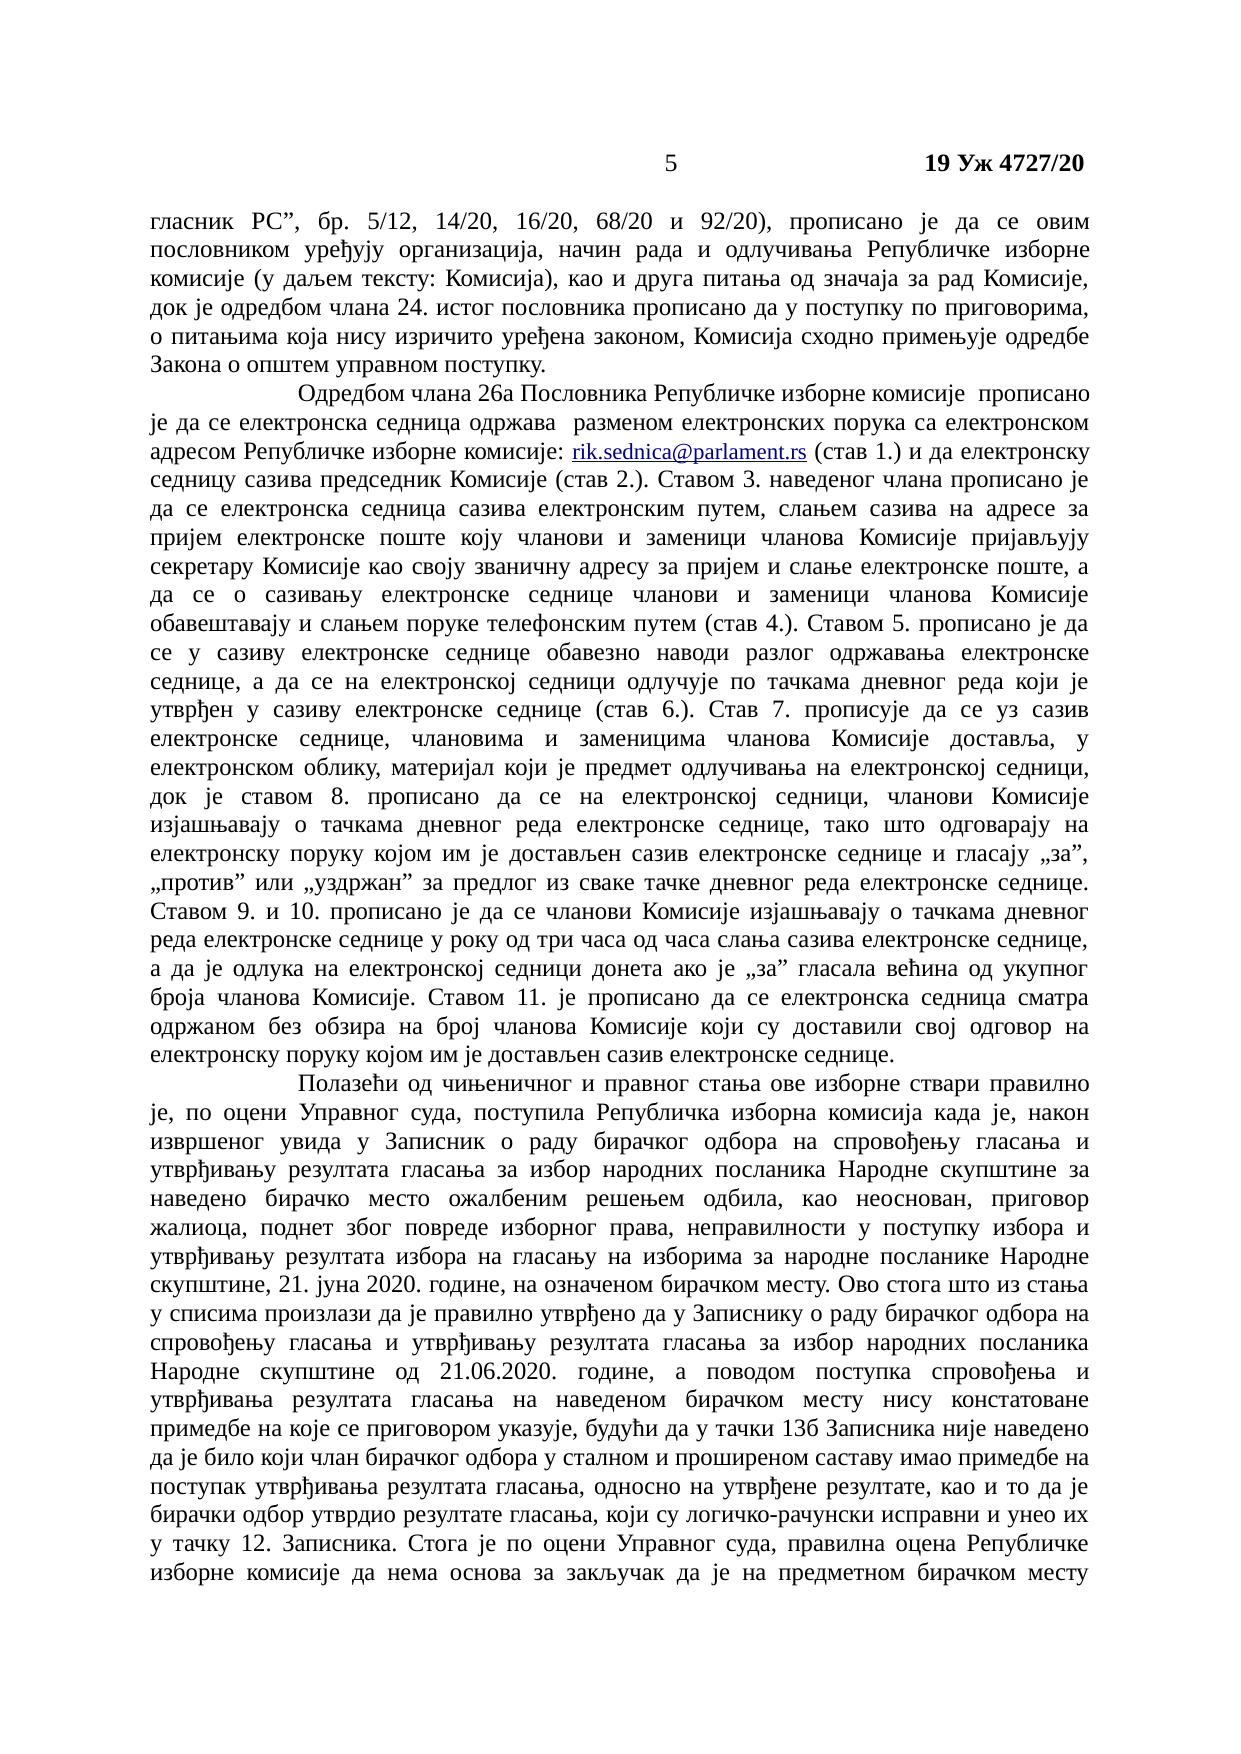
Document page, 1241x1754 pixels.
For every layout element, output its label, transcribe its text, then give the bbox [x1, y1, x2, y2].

text Одредбом члана 26а Пословника Републичке изборне комисије прописано је да се електронска седница одржава разменом електронских порука са електронском адресом Републичке изборне комисије: rik.sednica@parlament.rs (став 1.) и да електронску седницу сазива председник Комисије (став 2.). Ставом 3. наведеног члана прописано је да се електронска седница сазива електронским путем, слањем сазива на адресе за пријем електронске поште коју чланови и заменици чланова Комисије пријављују секретару Комисије као своју званичну адресу за пријем и слање електронске поште, а да се о сазивању електронске седнице чланови и заменици чланова Комисије обавештавају и слањем поруке телефонским путем (став 4.). Ставом 5. прописано је да се у сазиву електронске седнице обавезно наводи разлог одржавања електронске седнице, а да се на електронској седници одлучује по тачкама дневног реда који је утврђен у сазиву електронске седнице (став 6.). Став 7. прописује да се уз сазив електронске седнице, члановима и заменицима чланова Комисије доставља, у електронском облику, материјал који је предмет одлучивања на електронској седници, док је ставом 8. прописано да се на електронској седници, чланови Комисије изјашњавају о тачкама дневног реда електронске седнице, тако што одговарају на електронску поруку којом им је достављен сазив електронске седнице и гласају „за”, „против” или „уздржан” за предлог из сваке тачке дневног реда електронске седнице. Ставом 9. и 10. прописано је да се чланови Комисије изјашњавају о тачкама дневног реда електронске седнице у року од три часа од часа слања сазива електронске седнице, а да је одлука на електронској седници донета ако је „за” гласала већина од укупног броја чланова Комисије. Ставом 11. је прописано да се електронска седница сматра одржаном без обзира на број чланова Комисије који су доставили свој одговор на електронску поруку којом им је достављен сазив електронске седнице. [150, 378, 1091, 1068]
text гласник РС”, бр. 5/12, 14/20, 16/20, 68/20 и 92/20), прописано је да се овим пословником уређују организација, начин рада и одлучивања Републичке изборне комисије (у даљем тексту: Комисија), као и друга питања од значаја за рад Комисије, док је одредбом члана 24. истог пословника прописано да у поступку по приговорима, о питањима која нису изричито уређена законом, Комисија сходно примењује одредбе Закона о општем управном поступку. [150, 206, 1091, 378]
text Полазећи од чињеничног и правног стања ове изборне ствари правилно је, по оцени Управног суда, поступила Републичка изборна комисија када је, након извршеног увида у Записник о раду бирачког одбора на спровођењу гласања и утврђивању резултата гласања за избор народних посланика Народне скупштине за наведено бирачко место ожалбеним решењем одбила, као неоснован, приговор жалиоца, поднет због повреде изборног права, неправилности у поступку избора и утврђивању резултата избора на гласању на изборима за народне посланике Народне скупштине, 21. јуна 2020. године, на означеном бирачком месту. Ово стога што из стања у списима произлази да је правилно утврђено да у Записнику о раду бирачког одбора на спровођењу гласања и утврђивању резултата гласања за избор народних посланика Народне скупштине од 21.06.2020. године, а поводом поступка спровођења и утврђивања резултата гласања на наведеном бирачком месту нису констатоване примедбе на које се приговором указује, будући да у тачки 13б Записника није наведено да је било који члан бирачког одбора у сталном и проширеном саставу имао примедбе на поступак утврђивања резултата гласања, односно на утврђене резултате, као и то да је бирачки одбор утврдио резултате гласања, који су логичко-рачунски исправни и унео их у тачку 12. Записника. Стога је по оцени Управног суда, правилна оцена Републичке изборне комисије да нема основа за закључак да је на предметном бирачком месту [150, 1068, 1091, 1586]
